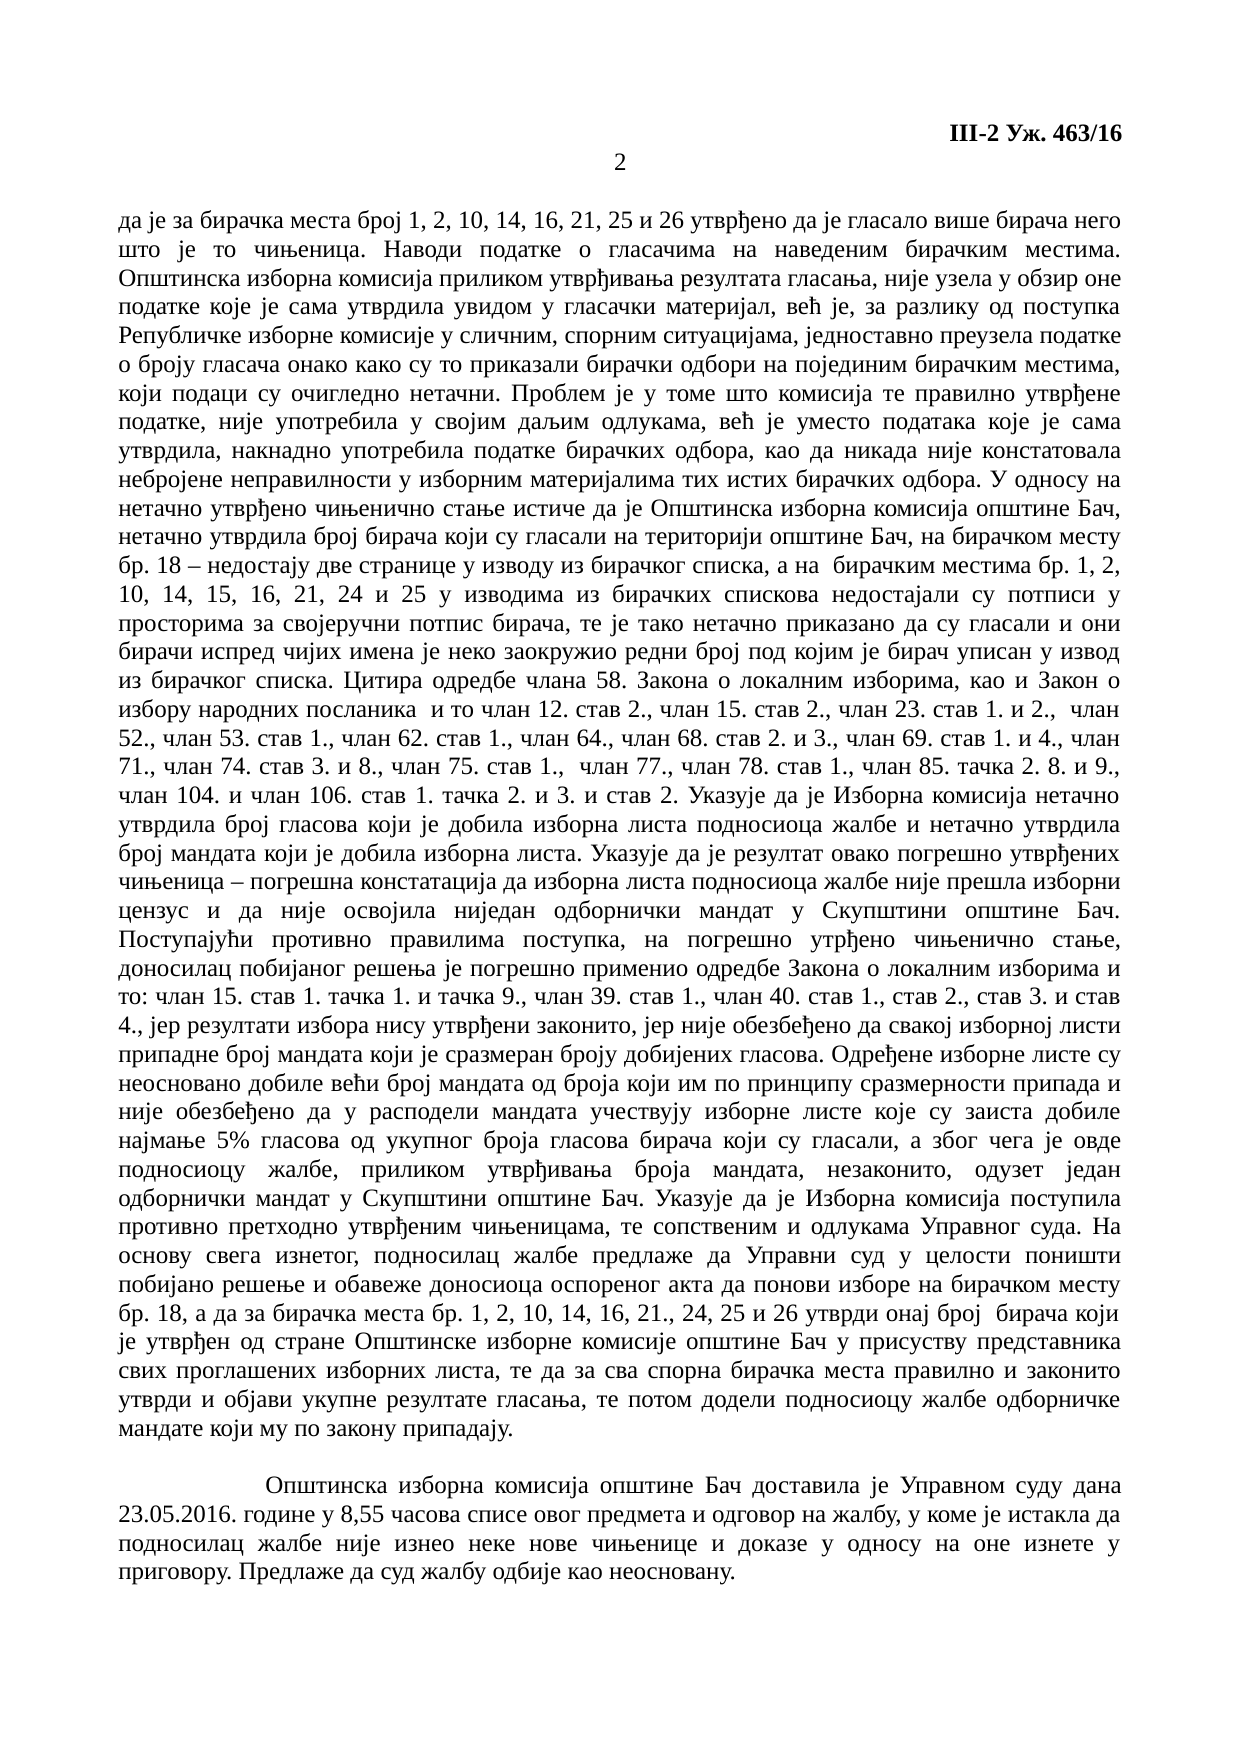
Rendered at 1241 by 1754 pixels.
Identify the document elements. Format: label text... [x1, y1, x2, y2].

text да је за бирачка места број 1, 2, 10, 14, 16, 21, 25 и 26 утврђено да је гласало више бирача него што је то чињеница. Наводи податке о гласачима на наведеним бирачким местима. Општинска изборна комисија приликом утврђивања резултата гласања, није узела у обзир оне податке које је сама утврдила увидом у гласачки материјал, већ је, за разлику од поступка Републичке изборне комисије у сличним, спорним ситуацијама, једноставно преузела податке о броју гласача онако како су то приказали бирачки одбори на појединим бирачким местима, који подаци су очигледно нетачни. Проблем је у томе што комисија те правилно утврђене податке, није употребила у својим даљим одлукама, већ је уместо података које је сама утврдила, накнадно употребила податке бирачких одбора, као да никада није констатовала небројене неправилности у изборним материјалима тих истих бирачких одбора. У односу на нетачно утврђено чињенично стање истиче да је Општинска изборна комисија општине Бач, нетачно утврдила број бирача који су гласали на територији општине Бач, на бирачком месту бр. 18 – недостају две странице у изводу из бирачког списка, а на бирачким местима бр. 1, 2, 10, 14, 15, 16, 21, 24 и 25 у изводима из бирачких спискова недостајали су потписи у просторима за својеручни потпис бирача, те је тако нетачно приказано да су гласали и они бирачи испред чијих имена је неко заокружио редни број под којим је бирач уписан у извод из бирачког списка. Цитира одредбе члана 58. Закона о локалним изборима, као и Закон о избору народних посланика и то члан 12. став 2., члан 15. став 2., члан 23. став 1. и 2., члан 52., члан 53. став 1., члан 62. став 1., члан 64., члан 68. став 2. и 3., члан 69. став 1. и 4., члан 71., члан 74. став 3. и 8., члан 75. став 1., члан 77., члан 78. став 1., члан 85. тачка 2. 8. и 9., члан 104. и члан 106. став 1. тачка 2. и 3. и став 2. Указује да је Изборна комисија нетачно утврдила број гласова који је добила изборна листа подносиоца жалбе и нетачно утврдила број мандата који је добила изборна листа. Указује да је резултат овако погрешно утврђених чињеница – погрешна констатација да изборна листа подносиоца жалбе није прешла изборни цензус и да није освојила ниједан одборнички мандат у Скупштини општине Бач. Поступајући противно правилима поступка, на погрешно утрђено чињенично стање, доносилац побијаног решења је погрешно применио одредбе Закона о локалним изборима и то: члан 15. став 1. тачка 1. и тачка 9., члан 39. став 1., члан 40. став 1., став 2., став 3. и став 4., јер резултати избора нису утврђени законито, јер није обезбеђено да свакој изборној листи припадне број мандата који је сразмеран броју добијених гласова. Одређене изборне листе су неосновано добиле већи број мандата од броја који им по принципу сразмерности припада и није обезбеђено да у расподели мандата учествују изборне листе које су заиста добиле најмање 5% гласова од укупног броја гласова бирача који су гласали, а због чега је овде подносиоцу жалбе, приликом утврђивања броја мандата, незаконито, одузет један одборнички мандат у Скупштини општине Бач. Указује да је Изборна комисија поступила противно претходно утврђеним чињеницама, те сопственим и одлукама Управног суда. На основу свега изнетог, подносилац жалбе предлаже да Управни суд у целости поништи побијано решење и обавеже доносиоца оспореног акта да понови изборе на бирачком месту бр. 18, а да за бирачка места бр. 1, 2, 10, 14, 16, 21., 24, 25 и 26 утврди онај број бирача који је утврђен од стране Општинске изборне комисије општине Бач у присуству представника свих проглашених изборних листа, те да за сва спорна бирачка места правилно и законито утврди и објави укупне резултате гласања, те потом додели подносиоцу жалбе одборничке мандате који му по закону припадају. [118, 205, 1122, 1441]
text Општинска изборна комисија општине Бач доставила је Управном суду дана 23.05.2016. године у 8,55 часова списе овог предмета и одговор на жалбу, у коме је истакла да подносилац жалбе није изнео неке нове чињенице и доказе у односу на оне изнете у приговору. Предлаже да суд жалбу одбије као неосновану. [118, 1470, 1122, 1585]
